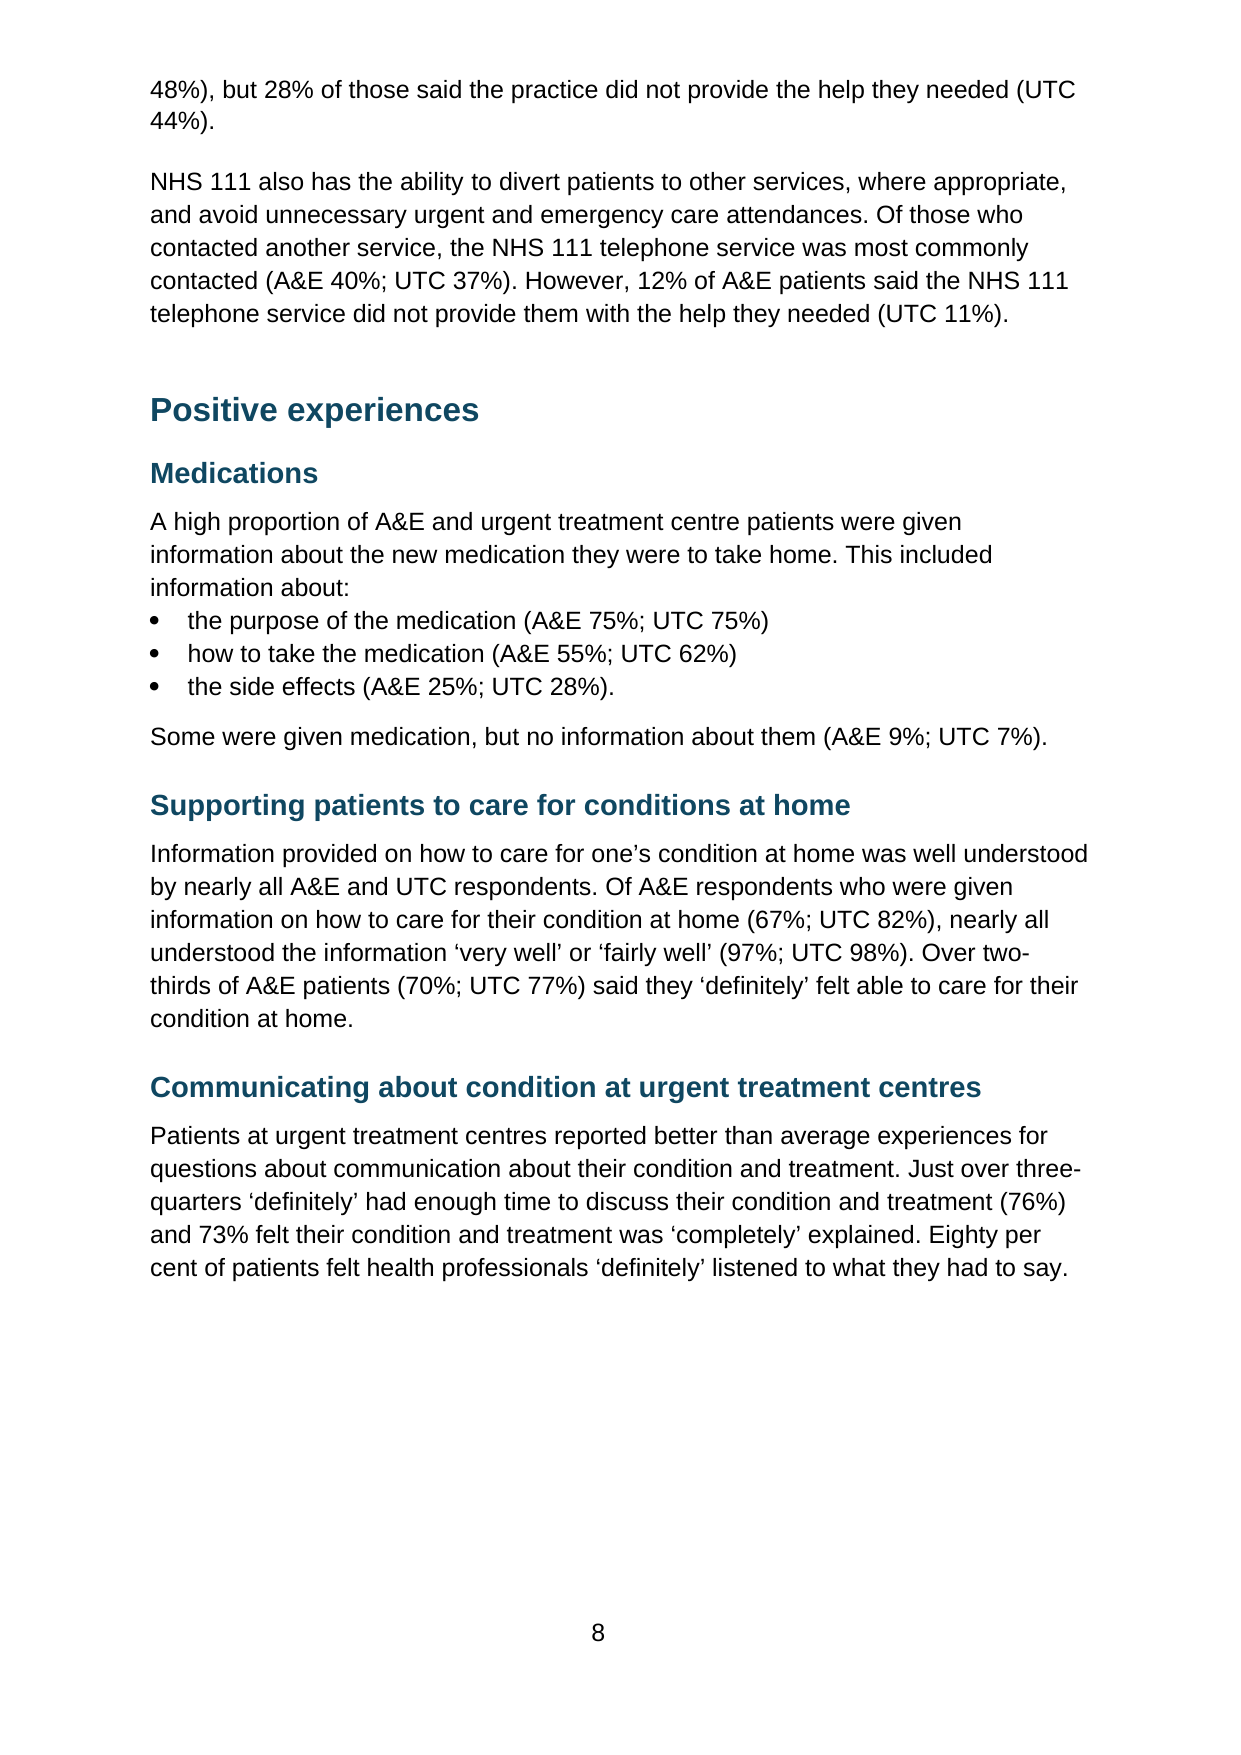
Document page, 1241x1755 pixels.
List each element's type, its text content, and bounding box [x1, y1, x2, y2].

list the side effects (A&E 25%; UTC 28%). [150, 672, 1090, 701]
text NHS 111 also has the ability to divert patients to other services, where appropriate, and avoid unnecessary urgent and emergency care attendances. Of those who contacted another service, the NHS 111 telephone service was most commonly contacted (A&E 40%; UTC 37%). However, 12% of A&E patients said the NHS 111 telephone service did not provide them with the help they needed (UTC 11%). [150, 167, 1090, 328]
text Medications [150, 456, 1090, 489]
text Supporting patients to care for conditions at home [150, 788, 1090, 822]
subtitle Positive experiences [150, 390, 1090, 428]
list the purpose of the medication (A&E 75%; UTC 75%) [150, 606, 1090, 635]
text Communicating about condition at urgent treatment centres [150, 1070, 1090, 1104]
text Information provided on how to care for one’s condition at home was well understood by nearly all A&E and UTC respondents. Of A&E respondents who were given information on how to care for their condition at home (67%; UTC 82%), nearly all understood the information ‘very well’ or ‘fairly well’ (97%; UTC 98%). Over two-thirds of A&E patients (70%; UTC 77%) said they ‘definitely’ felt able to care for their condition at home. [150, 839, 1090, 1033]
text 48%), but 28% of those said the practice did not provide the help they needed (UTC 44%). [150, 75, 1090, 134]
text A high proportion of A&E and urgent treatment centre patients were given information about the new medication they were to take home. This included information about: [150, 507, 1090, 602]
text Patients at urgent treatment centres reported better than average experiences for questions about communication about their condition and treatment. Just over three-quarters ‘definitely’ had enough time to discuss their condition and treatment (76%) and 73% felt their condition and treatment was ‘completely’ explained. Eighty per cent of patients felt health professionals ‘definitely’ listened to what they had to say. [150, 1121, 1090, 1282]
list how to take the medication (A&E 55%; UTC 62%) [150, 639, 1090, 668]
text Some were given medication, but no information about them (A&E 9%; UTC 7%). [150, 722, 1090, 751]
